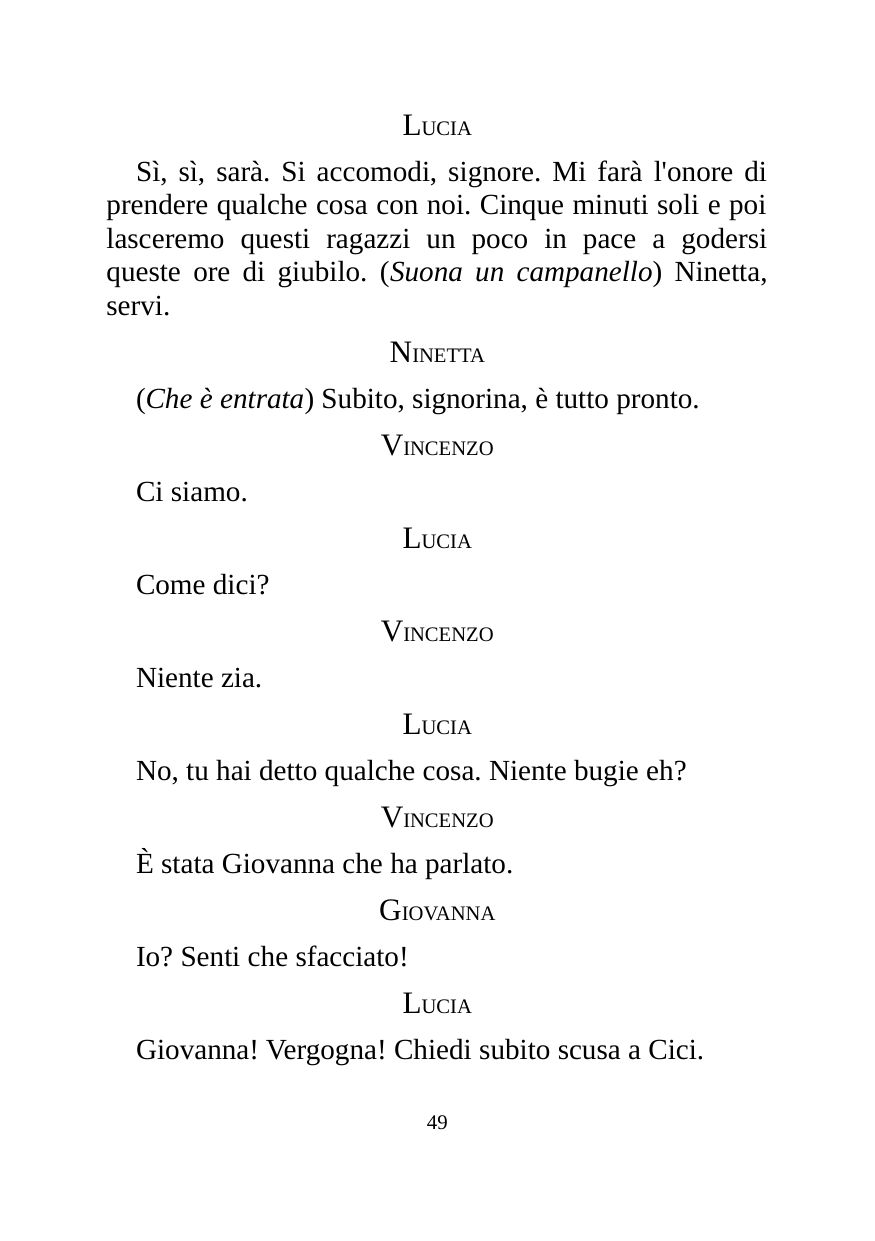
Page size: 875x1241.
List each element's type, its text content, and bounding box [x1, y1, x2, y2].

text Ci siamo. [106, 474, 768, 508]
text Lucia [106, 519, 768, 555]
text È stata Giovanna che ha parlato. [106, 846, 768, 880]
text Giovanna! Vergogna! Chiedi subito scusa a Cici. [106, 1032, 768, 1066]
text Come dici? [106, 567, 768, 601]
text Vincenzo [106, 798, 768, 834]
text Ninetta [106, 333, 768, 369]
text Lucia [106, 706, 768, 741]
text Lucia [106, 984, 768, 1021]
text Sì, sì, sarà. Si accomodi, signore. Mi farà l'onore di prendere qualche cosa con noi. Cinque minuti soli e poi lasceremo questi ragazzi un poco in pace a godersi queste ore di giubilo. (Suona un campanello) Ninetta, servi. [106, 154, 768, 322]
text No, tu hai detto qualche cosa. Niente bugie eh? [106, 753, 768, 787]
text Io? Senti che sfacciato! [106, 939, 768, 973]
text Giovanna [106, 892, 768, 927]
text (Che è entrata) Subito, signorina, è tutto pronto. [106, 381, 768, 415]
text Vincenzo [106, 612, 768, 648]
text Vincenzo [106, 426, 768, 462]
text Niente zia. [106, 660, 768, 694]
text Lucia [106, 106, 768, 142]
